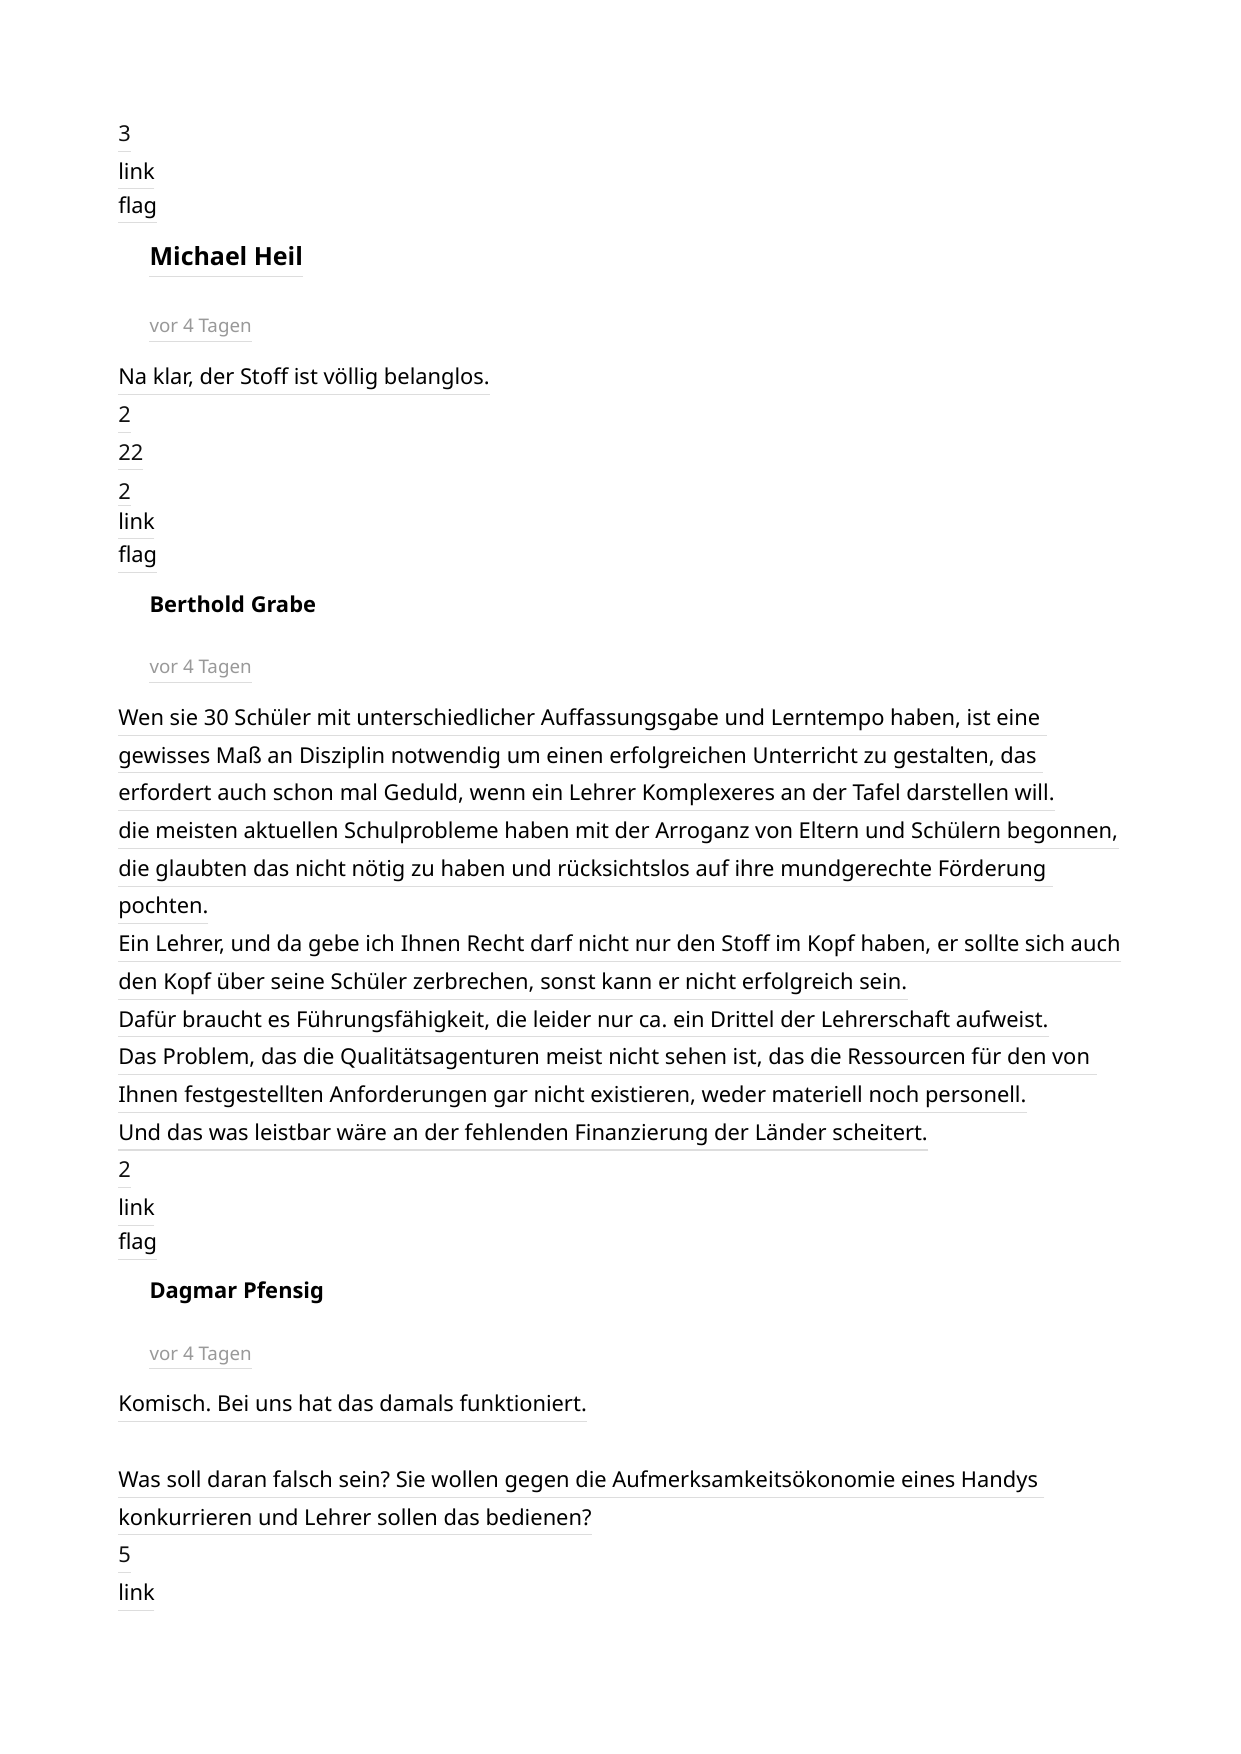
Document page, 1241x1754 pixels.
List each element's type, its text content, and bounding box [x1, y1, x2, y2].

text Berthold Grabe [149, 589, 1122, 619]
text 2 [118, 1154, 1122, 1188]
text 22 [118, 437, 1122, 470]
text flag [118, 539, 1122, 573]
text Komisch. Bei uns hat das damals funktioniert. Was soll daran falsch sein? Sie wollen gegen die Aufmerksamkeitsökonomie eines Handys konkurrieren und Lehrer sollen das bedienen? [118, 1388, 1122, 1535]
text flag [118, 189, 1122, 223]
text flag [118, 1226, 1122, 1260]
text Michael Heil [149, 239, 1122, 277]
text link [118, 1577, 1122, 1611]
text 3 [118, 118, 1122, 152]
text link [118, 1192, 1122, 1226]
text Wen sie 30 Schüler mit unterschiedlicher Auffassungsgabe und Lerntempo haben, ist eine gewisses Maß an Disziplin notwendig um einen erfolgreichen Unterricht zu gestalten, das erfordert auch schon mal Geduld, wenn ein Lehrer Komplexeres an der Tafel darstellen will. die meisten aktuellen Schulprobleme haben mit der Arroganz von Eltern und Schülern begonnen, die glaubten das nicht nötig zu haben und rücksichtslos auf ihre mundgerechte Förderung pochten. Ein Lehrer, und da gebe ich Ihnen Recht darf nicht nur den Stoff im Kopf haben, er sollte sich auch [118, 702, 1122, 961]
text link [118, 156, 1122, 189]
text 2 [118, 399, 1122, 433]
text vor 4 Tagen [149, 313, 1117, 342]
text link [118, 506, 1122, 539]
text vor 4 Tagen [149, 653, 1117, 683]
text 5 [118, 1539, 1122, 1573]
text vor 4 Tagen [149, 1340, 1117, 1369]
text den Kopf über seine Schüler zerbrechen, sonst kann er nicht erfolgreich sein. Dafür braucht es Führungsfähigkeit, die leider nur ca. ein Drittel der Lehrerschaft aufweist. Das Problem, das die Qualitätsagenturen meist nicht sehen ist, das die Ressourcen für den von Ihnen festgestellten Anforderungen gar nicht existieren, weder materiell noch personell. Und das was leistbar wäre an der fehlenden Finanzierung der Länder scheitert. [118, 962, 1122, 1151]
text 2 [118, 474, 1122, 506]
text Dagmar Pfensig [149, 1275, 1122, 1305]
text Na klar, der Stoff ist völlig belanglos. [118, 361, 1122, 395]
